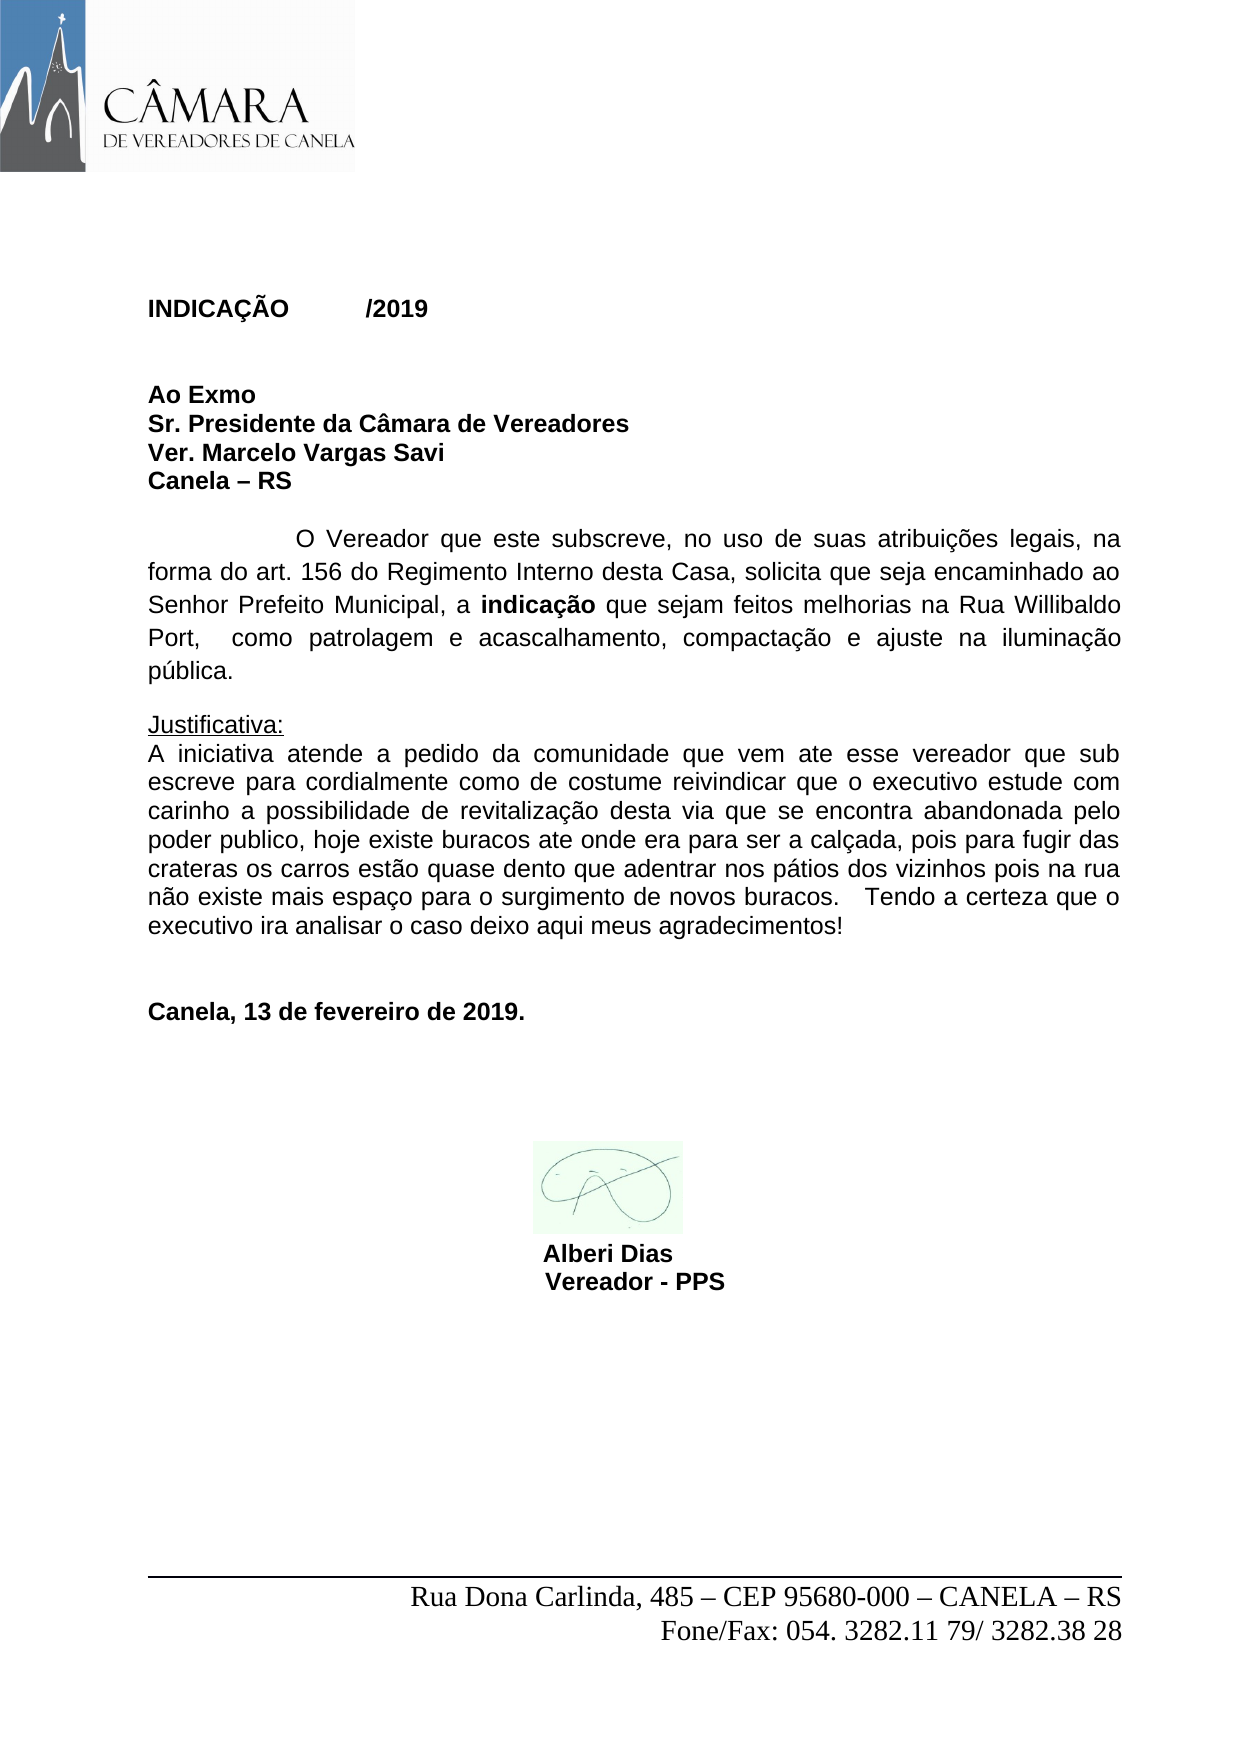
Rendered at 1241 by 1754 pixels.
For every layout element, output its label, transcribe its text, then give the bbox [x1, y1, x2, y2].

text Alberi Dias [148, 1238, 1122, 1267]
text Canela – RS [148, 466, 1122, 495]
picture [533, 1141, 683, 1234]
text INDICAÇÃO /2019 [148, 294, 1122, 323]
text Ao Exmo [148, 380, 1122, 409]
text Ver. Marcelo Vargas Savi [148, 438, 1122, 466]
text Vereador - PPS [148, 1267, 1122, 1296]
text O Vereador que este subscreve, no uso de suas atribuições legais, na forma do art. 156 do Regimento Interno desta Casa, solicita que seja encaminhado ao Senhor Prefeito Municipal, a indicação que sejam feitos melhorias na Rua Willibaldo Port, como patrolagem e acascalhamento, compactação e ajuste na iluminação pública. [148, 524, 1122, 685]
text Justificativa: [148, 710, 1122, 738]
text Canela, 13 de fevereiro de 2019. [148, 997, 1122, 1026]
picture [0, 0, 355, 172]
text A iniciativa atende a pedido da comunidade que vem ate esse vereador que sub escreve para cordialmente como de costume reivindicar que o executivo estude com carinho a possibilidade de revitalização desta via que se encontra abandonada pelo poder publico, hoje existe buracos ate onde era para ser a calçada, pois para fugir das crateras os carros estão quase dento que adentrar nos pátios dos vizinhos pois na rua não existe mais espaço para o surgimento de novos buracos. Tendo a certeza que o executivo ira analisar o caso deixo aqui meus agradecimentos! [148, 738, 1122, 940]
text Sr. Presidente da Câmara de Vereadores [148, 409, 1122, 438]
